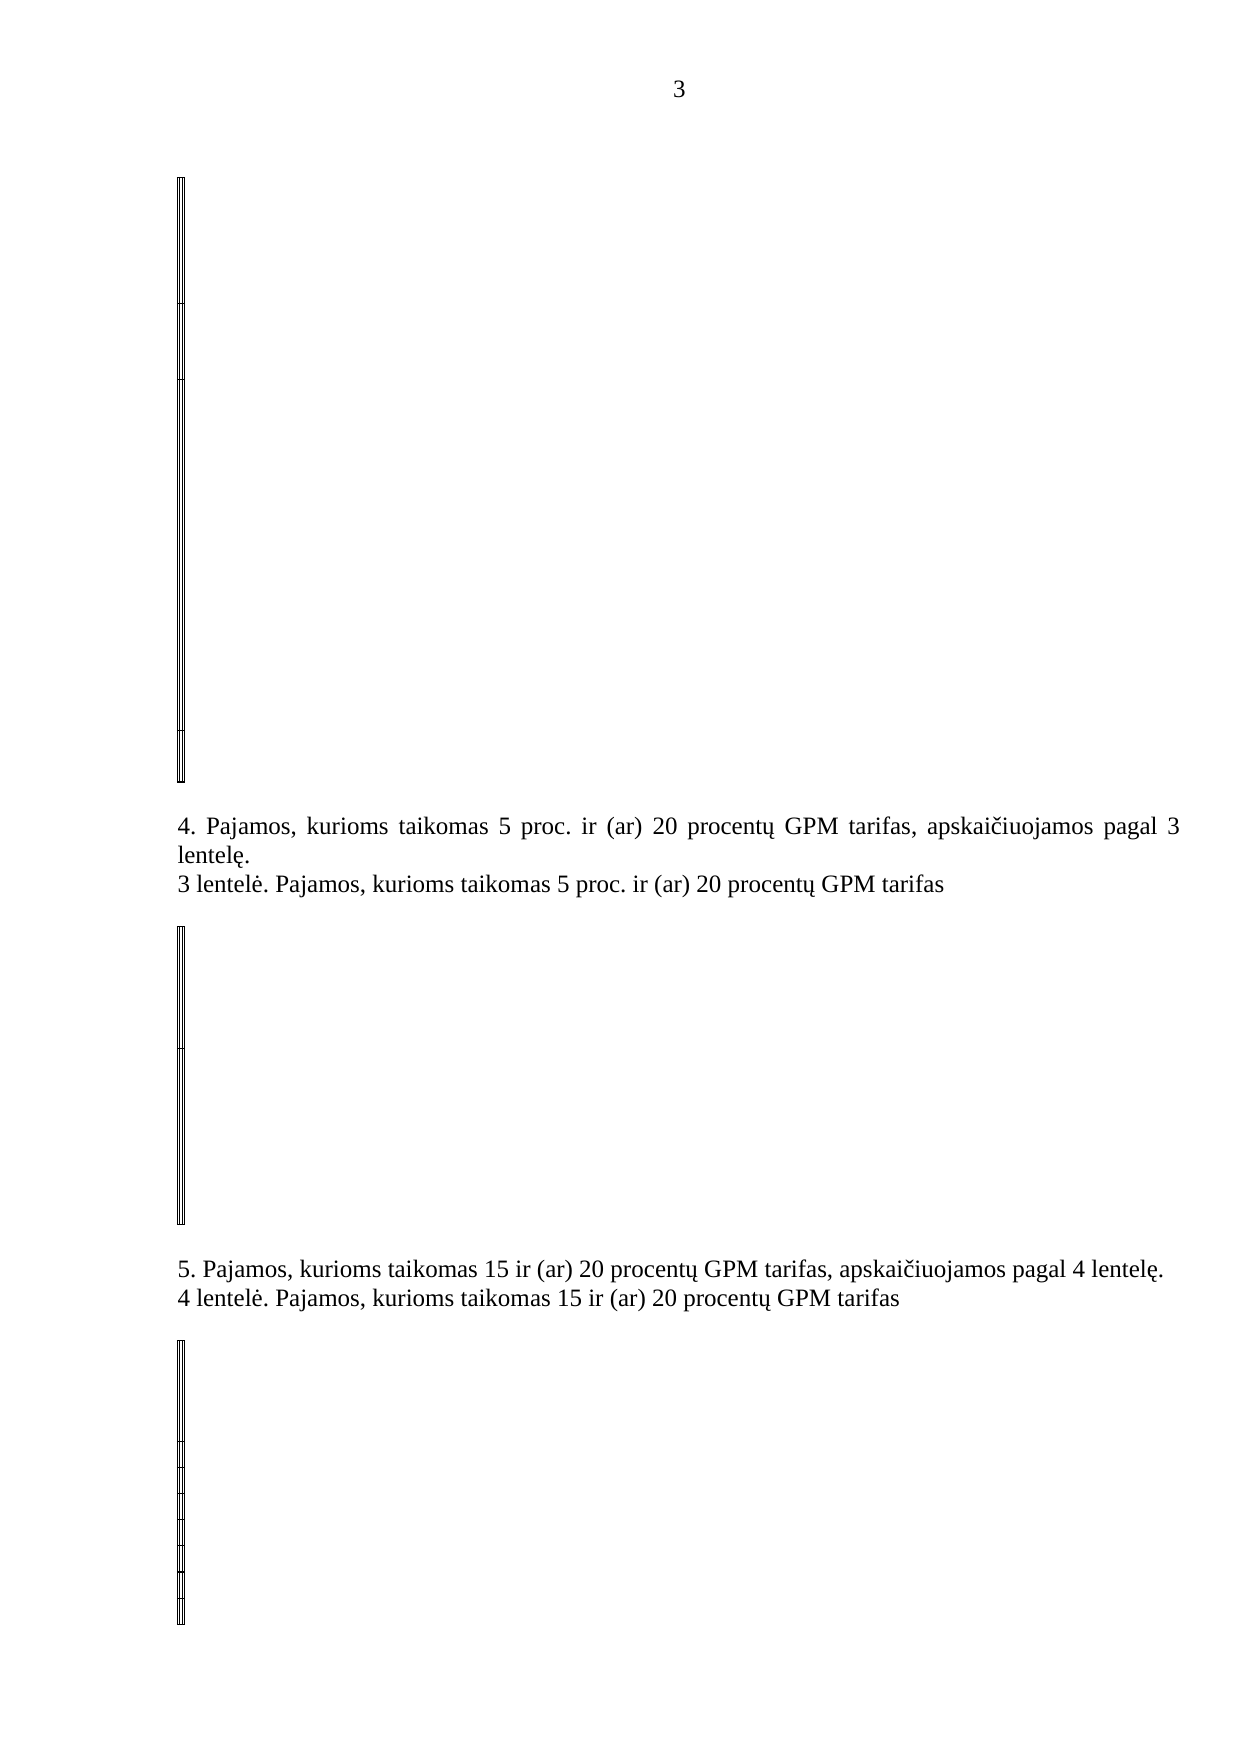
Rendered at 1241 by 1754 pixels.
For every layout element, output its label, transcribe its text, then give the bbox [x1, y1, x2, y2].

text 4 lentelė. Pajamos, kurioms taikomas 15 ir (ar) 20 procentų GPM tarifas [177, 1283, 1181, 1311]
text 4. Pajamos, kurioms taikomas 5 proc. ir (ar) 20 procentų GPM tarifas, apskaičiuojamos pagal 3 lentelę. [177, 811, 1181, 869]
text 3 lentelė. Pajamos, kurioms taikomas 5 proc. ir (ar) 20 procentų GPM tarifas [177, 869, 1181, 897]
text 5. Pajamos, kurioms taikomas 15 ir (ar) 20 procentų GPM tarifas, apskaičiuojamos pagal 4 lentelę. [177, 1254, 1181, 1283]
